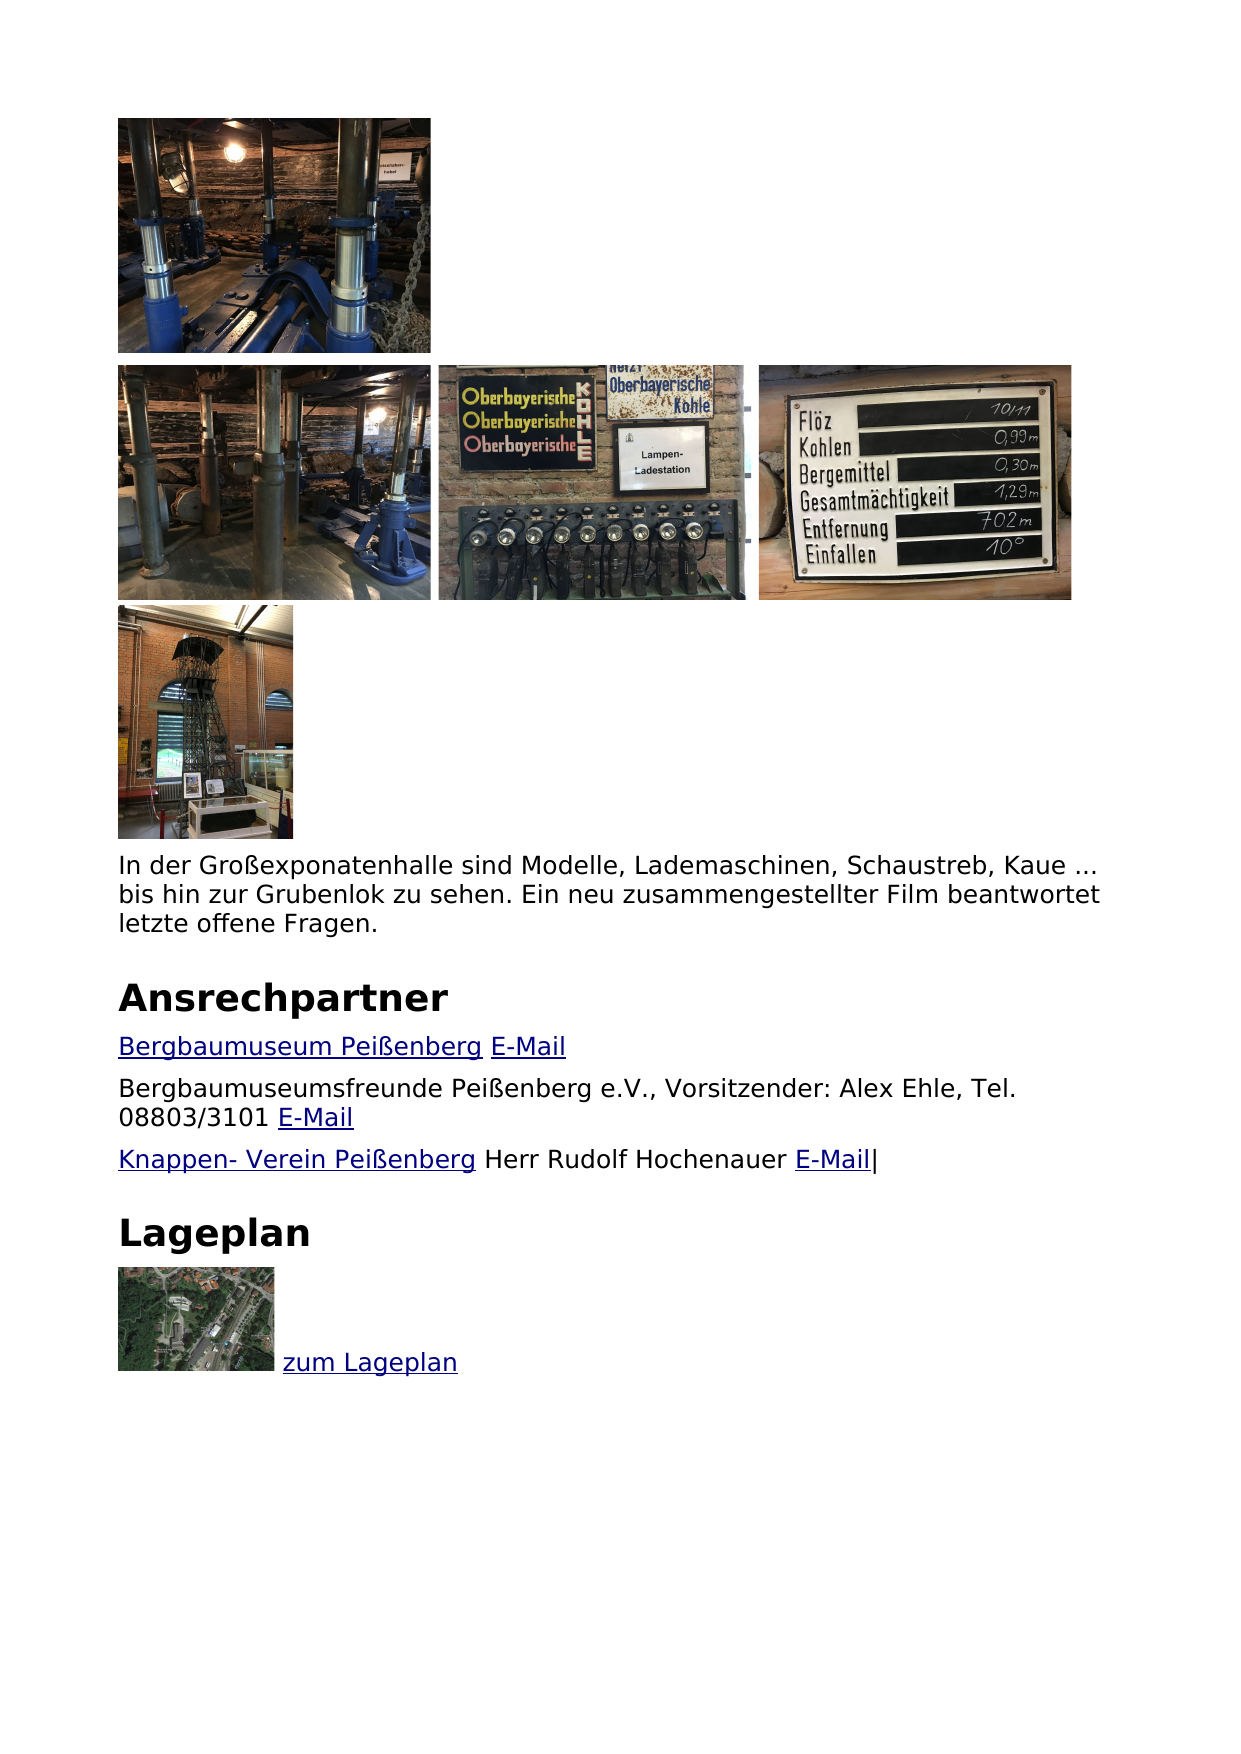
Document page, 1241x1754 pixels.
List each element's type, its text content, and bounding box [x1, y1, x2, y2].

text Knappen- Verein Peißenberg Herr Rudolf Hochenauer E-Mail| [118, 1145, 1122, 1174]
picture [118, 118, 431, 353]
text Bergbaumuseum Peißenberg E-Mail [118, 1032, 1122, 1062]
picture [118, 605, 294, 839]
text In der Großexponatenhalle sind Modelle, Lademaschinen, Schaustreb, Kaue ... bis hin zur Grubenlok zu sehen. Ein neu zusammengestellter Film beantwortet letzte offene Fragen. [118, 851, 1122, 939]
subtitle Ansrechpartner [118, 976, 1122, 1020]
picture [438, 365, 752, 600]
picture [118, 365, 431, 600]
text Bergbaumuseumsfreunde Peißenberg e.V., Vorsitzender: Alex Ehle, Tel. 08803/3101 E-Mail [118, 1074, 1122, 1132]
text zum Lageplan [118, 1268, 1122, 1377]
picture [118, 1267, 275, 1371]
subtitle Lageplan [118, 1212, 1122, 1255]
picture [758, 365, 1072, 600]
